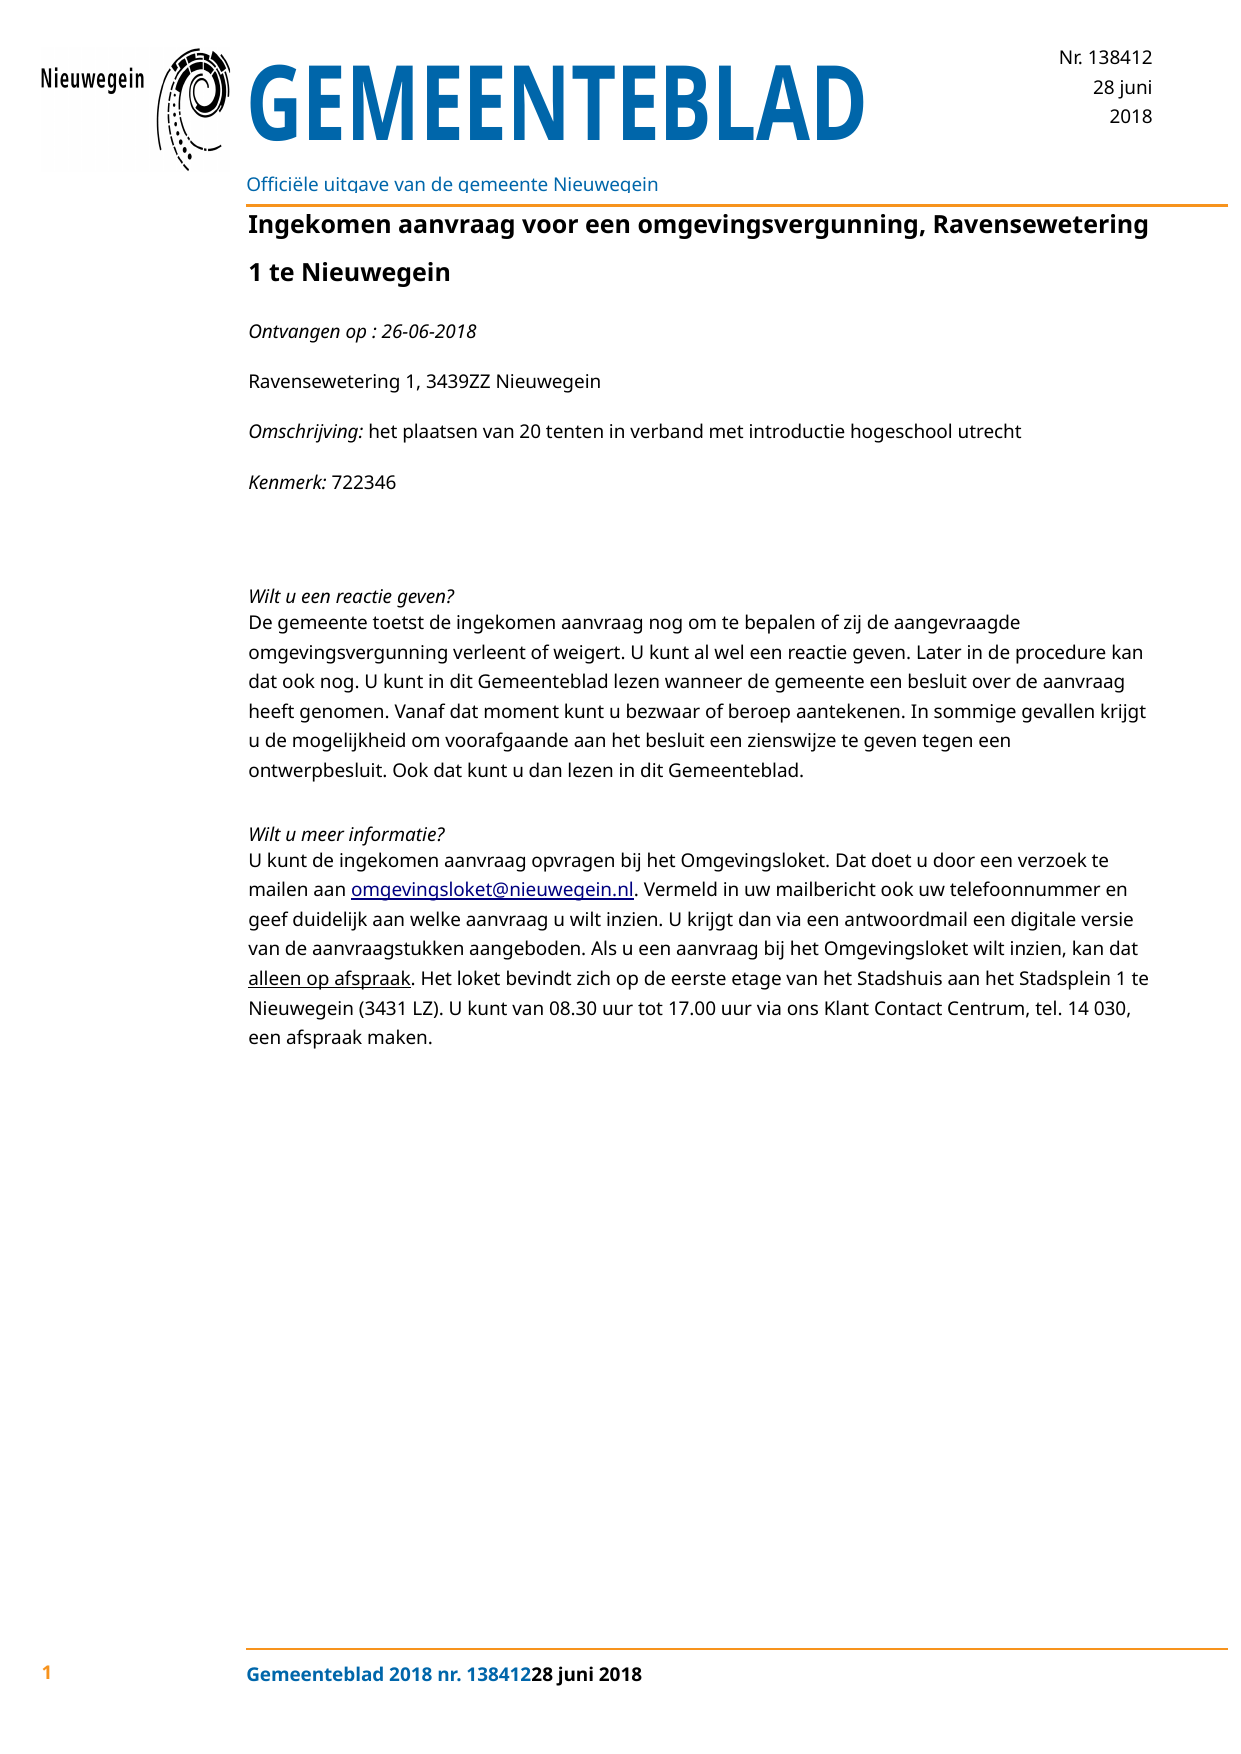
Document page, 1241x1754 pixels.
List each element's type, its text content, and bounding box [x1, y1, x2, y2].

picture [41, 47, 231, 172]
text Ontvangen op : 26-06-2018 [248, 318, 1152, 344]
text Wilt u een reactie geven? [248, 583, 1152, 609]
text Wilt u meer informatie? [248, 821, 1152, 847]
text Ravensewetering 1, 3439ZZ Nieuwegein [248, 368, 1152, 394]
text Ingekomen aanvraag voor een omgevingsvergunning, Ravensewetering 1 te Nieuwegein [248, 207, 1152, 288]
text Omschrijving: het plaatsen van 20 tenten in verband met introductie hogeschool utrecht [248, 419, 1152, 444]
text De gemeente toetst de ingekomen aanvraag nog om te bepalen of zij de aangevraagde omgevingsvergunning verleent of weigert. U kunt al wel een reactie geven. Later in de procedure kan dat ook nog. U kunt in dit Gemeenteblad lezen wanneer de gemeente een besluit over de aanvraag heeft genomen. Vanaf dat moment kunt u bezwaar of beroep aantekenen. In sommige gevallen krijgt u de mogelijkheid om voorafgaande aan het besluit een zienswijze te geven tegen een ontwerpbesluit. Ook dat kunt u dan lezen in dit Gemeenteblad. [248, 609, 1152, 783]
text U kunt de ingekomen aanvraag opvragen bij het Omgevingsloket. Dat doet u door een verzoek te mailen aan omgevingsloket@nieuwegein.nl. Vermeld in uw mailbericht ook uw telefoonnummer en geef duidelijk aan welke aanvraag u wilt inzien. U krijgt dan via een antwoordmail een digitale versie van de aanvraagstukken aangeboden. Als u een aanvraag bij het Omgevingsloket wilt inzien, kan dat alleen op afspraak. Het loket bevindt zich op de eerste etage van het Stadshuis aan het Stadsplein 1 te Nieuwegein (3431 LZ). U kunt van 08.30 uur tot 17.00 uur via ons Klant Contact Centrum, tel. 14 030, een afspraak maken. [248, 847, 1152, 1050]
text Kenmerk: 722346 [248, 469, 1152, 495]
